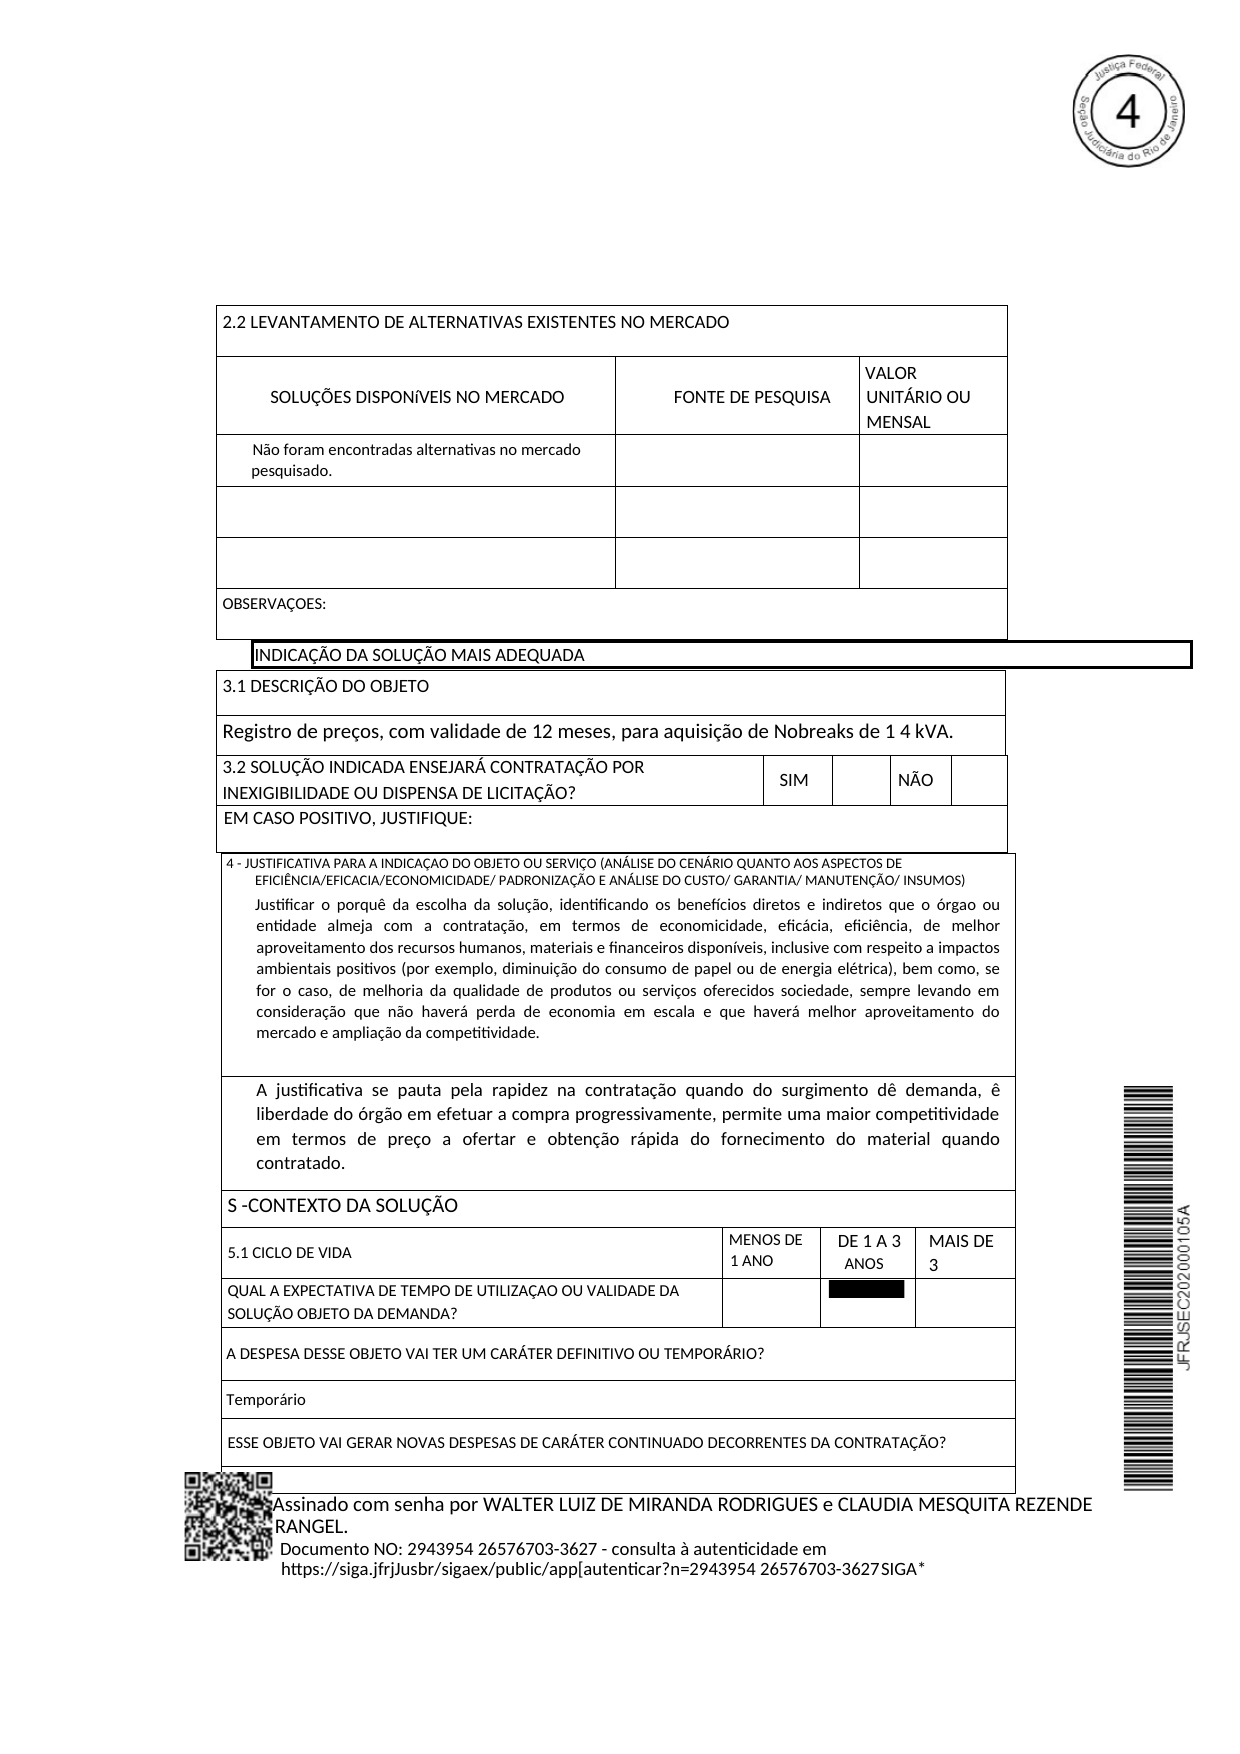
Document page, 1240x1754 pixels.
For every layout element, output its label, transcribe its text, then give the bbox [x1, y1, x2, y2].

table_cell Não [222, 1467, 1015, 1492]
text Documento NO: 2943954 26576703-3627 - consulta à autenticidade em https://siga.jfrjJusbr/sigaex/pubIic/app[autenticar?n=2943954 26576703-3627 SIGA* [280, 1539, 1193, 1580]
table_cell ESSE OBJETO VAI GERAR NOVAS DESPESAS DE CARÁTER CONTINUADO DECORRENTES DA CONTRATAÇÃO? [222, 1419, 1015, 1466]
table_header 3.1 DESCRIÇÃO DO OBJETO [217, 671, 1005, 714]
table_cell 5.1 CICLO DE VIDA [222, 1228, 722, 1278]
table_cell OBSERVAÇOES: [217, 589, 859, 639]
table_cell [860, 435, 1007, 486]
table_cell [833, 756, 890, 805]
table_cell VALOR UNITÁRIO OU MENSAL [860, 357, 1007, 434]
table_cell SOLUÇÕES DISPONíVElS NO MERCADO [217, 357, 615, 434]
table_cell 3.2 SOLUÇÃO INDICADA ENSEJARÁ CONTRATAÇÃO POR INEXIGIBILIDADE OU DISPENSA DE LICITAÇÃO? [217, 756, 763, 805]
table_cell [860, 487, 1007, 537]
table_cell [821, 1279, 915, 1326]
table_cell [616, 487, 859, 537]
table_cell FONTE DE PESQUISA [616, 357, 859, 434]
table_cell MAIS DE 3 [916, 1228, 1015, 1278]
table_cell [833, 806, 1007, 852]
table_cell A justificativa se pauta pela rapidez na contratação quando do surgimento dê demanda, ê liberdade do órgão em efetuar a compra progressivamente, permite uma maior competitividade em termos de preço a ofertar e obtenção rápida do fornecimento do material quando contratado. [222, 1077, 1015, 1190]
table_cell A DESPESA DESSE OBJETO VAI TER UM CARÁTER DEFINITIVO OU TEMPORÁRIO? [222, 1328, 1015, 1379]
table_cell SIM [764, 756, 832, 805]
text Assinado com senha por WALTER LUIZ DE MIRANDA RODRIGUES e CLAUDIA MESQUITA REZENDE RANGEL. [273, 1493, 1134, 1539]
table_cell DE 1 A 3 ANOS [821, 1228, 915, 1278]
table_cell [859, 589, 1007, 639]
table_cell [916, 1279, 1015, 1326]
table_header [859, 306, 1007, 356]
table_cell [723, 1279, 820, 1326]
table_cell [217, 487, 615, 537]
table_cell Não foram encontradas alternativas no mercado pesquisado. [217, 435, 615, 486]
table_cell NÃO [891, 756, 951, 805]
table_cell [616, 435, 859, 486]
table_header 4 - JUSTIFICATIVA PARA A INDICAÇAO DO OBJETO OU SERVIÇO (ANÁLISE DO CENÁRIO QUANTO AOS ASPECTOS DE EFICIÊNCIA/EFICACIA/ECONOMICIDADE/ PADRONIZAÇÃO E ANÁLISE DO CUSTO/ GARANTIA/ MANUTENÇÃO/ INSUMOS) Justificar o porquê da escolha da solução, identificando os benefícios diretos e indiretos que o órgao ou entidade almeja com a contratação, em termos de economicidade, eficácia, eficiência, de melhor aproveitamento dos recursos humanos, materiais e financeiros disponíveis, inclusive com respeito a impactos ambientais positivos (por exemplo, diminuição do consumo de papel ou de energia elétrica), bem como, se for o caso, de melhoria da qualidade de produtos ou serviços oferecidos sociedade, sempre levando em consideração que não haverá perda de economia em escala e que haverá melhor aproveitamento do mercado e ampliação da competitividade. [222, 854, 1015, 1076]
subtitle INDICAÇÃO DA SOLUÇÃO MAIS ADEQUADA [254, 643, 1190, 666]
table_cell [763, 806, 832, 852]
table_cell [952, 756, 1007, 805]
table_cell [616, 538, 859, 588]
table_cell Temporário [222, 1381, 1015, 1418]
table_cell MENOS DE 1 ANO [723, 1228, 820, 1278]
table_cell QUAL A EXPECTATIVA DE TEMPO DE UTILIZAÇAO OU VALIDADE DA SOLUÇÃO OBJETO DA DEMANDA? [222, 1279, 722, 1326]
table_cell [217, 538, 615, 588]
table_cell Registro de preços, com validade de 12 meses, para aquisição de Nobreaks de 1 4 kVA. [217, 716, 1005, 754]
table_cell EM CASO POSITIVO, JUSTIFIQUE: [217, 806, 763, 852]
table_cell [860, 538, 1007, 588]
table_header 2.2 LEVANTAMENTO DE ALTERNATIVAS EXISTENTES NO MERCADO [217, 306, 859, 356]
table_cell S -CONTEXTO DA SOLUÇÃO [222, 1191, 1015, 1227]
